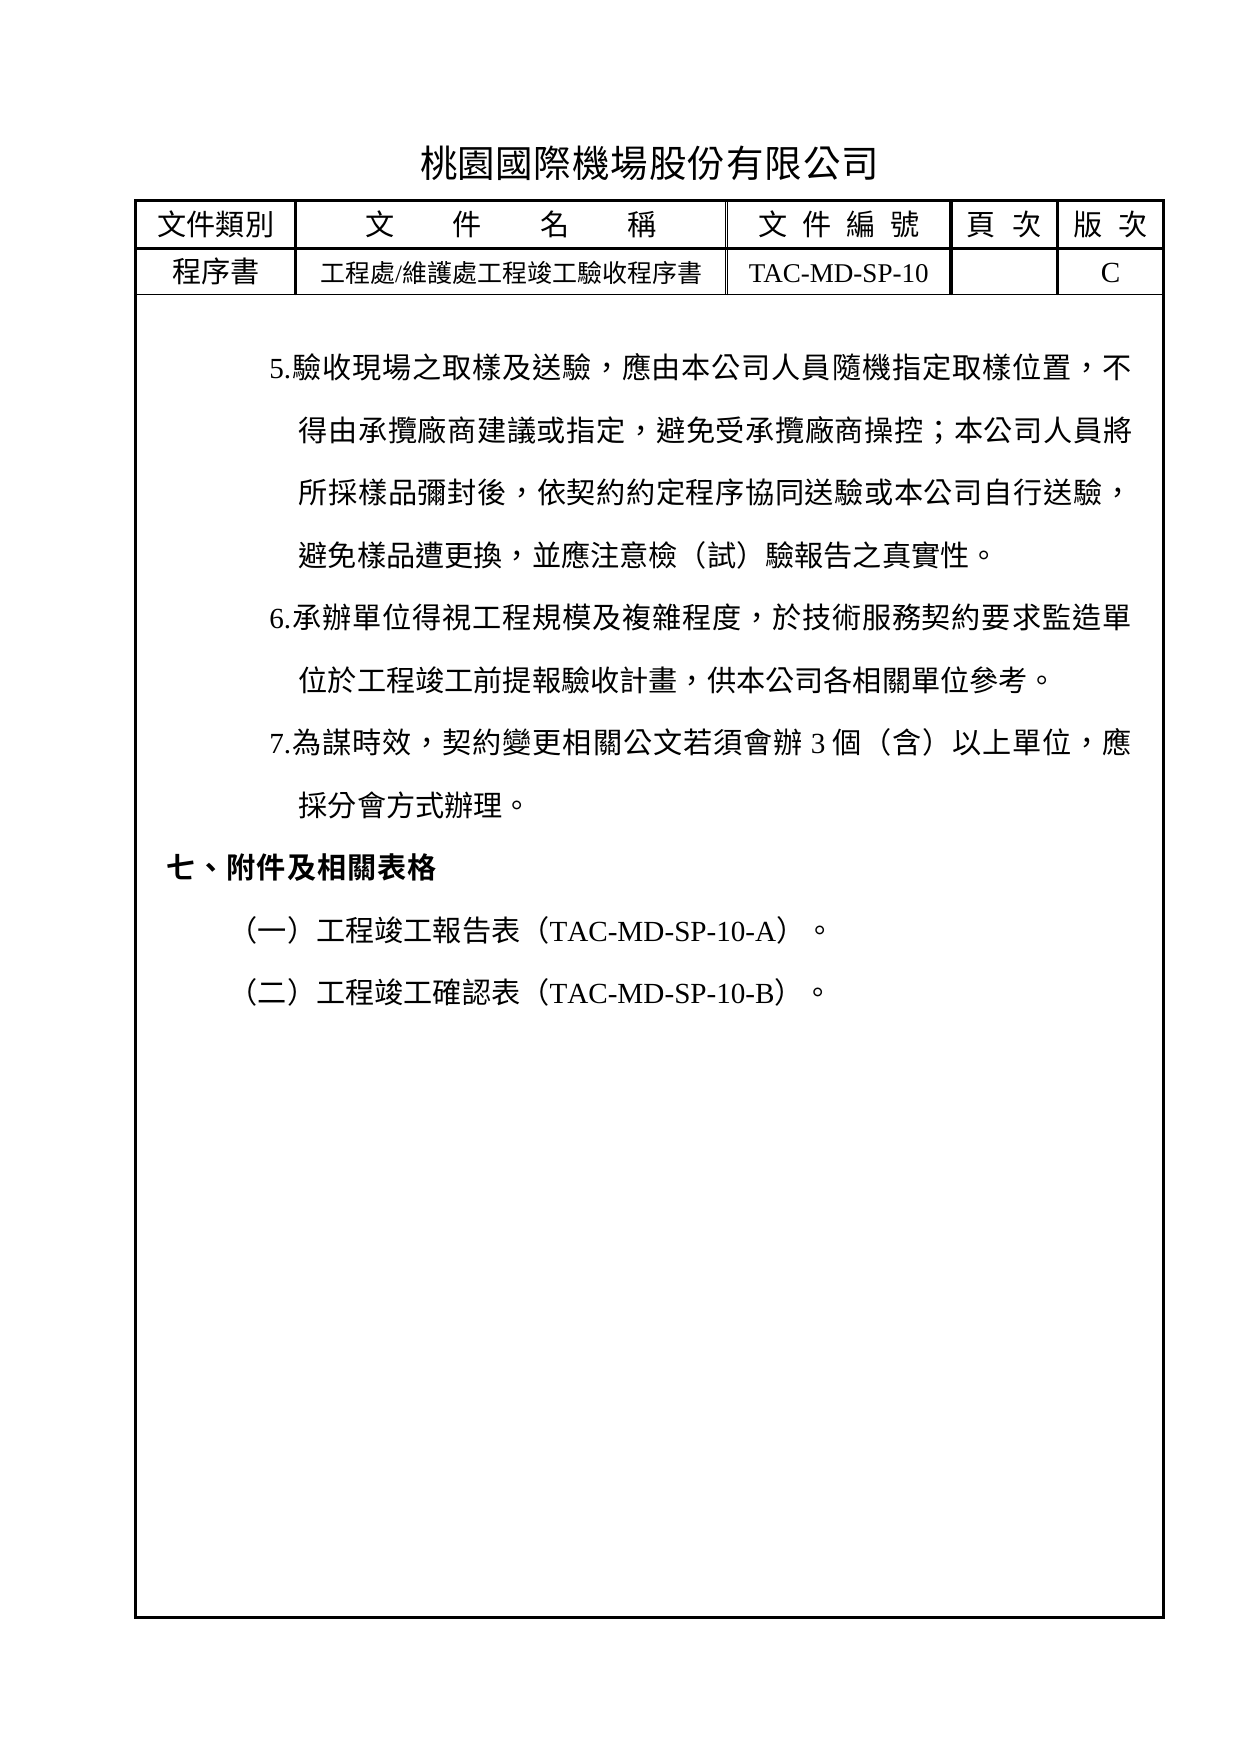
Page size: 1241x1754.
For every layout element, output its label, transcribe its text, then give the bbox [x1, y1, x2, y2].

text 七、附件及相關表格 [166, 824, 1133, 887]
text 6.承辦單位得視工程規模及複雜程度，於技術服務契約要求監造單位於工程竣工前提報驗收計畫，供本公司各相關單位參考。 [269, 574, 1133, 699]
text 5.驗收現場之取樣及送驗，應由本公司人員隨機指定取樣位置，不得由承攬廠商建議或指定，避免受承攬廠商操控；本公司人員將所採樣品彌封後，依契約約定程序協同送驗或本公司自行送驗，避免樣品遭更換，並應注意檢（試）驗報告之真實性。 [269, 324, 1133, 574]
text 7.為謀時效，契約變更相關公文若須會辦3個（含）以上單位，應採分會方式辦理。 [269, 699, 1133, 824]
text （二）工程竣工確認表（TAC-MD-SP-10-B）。 [228, 949, 1133, 1012]
text （一）工程竣工報告表（TAC-MD-SP-10-A）。 [228, 887, 1133, 949]
